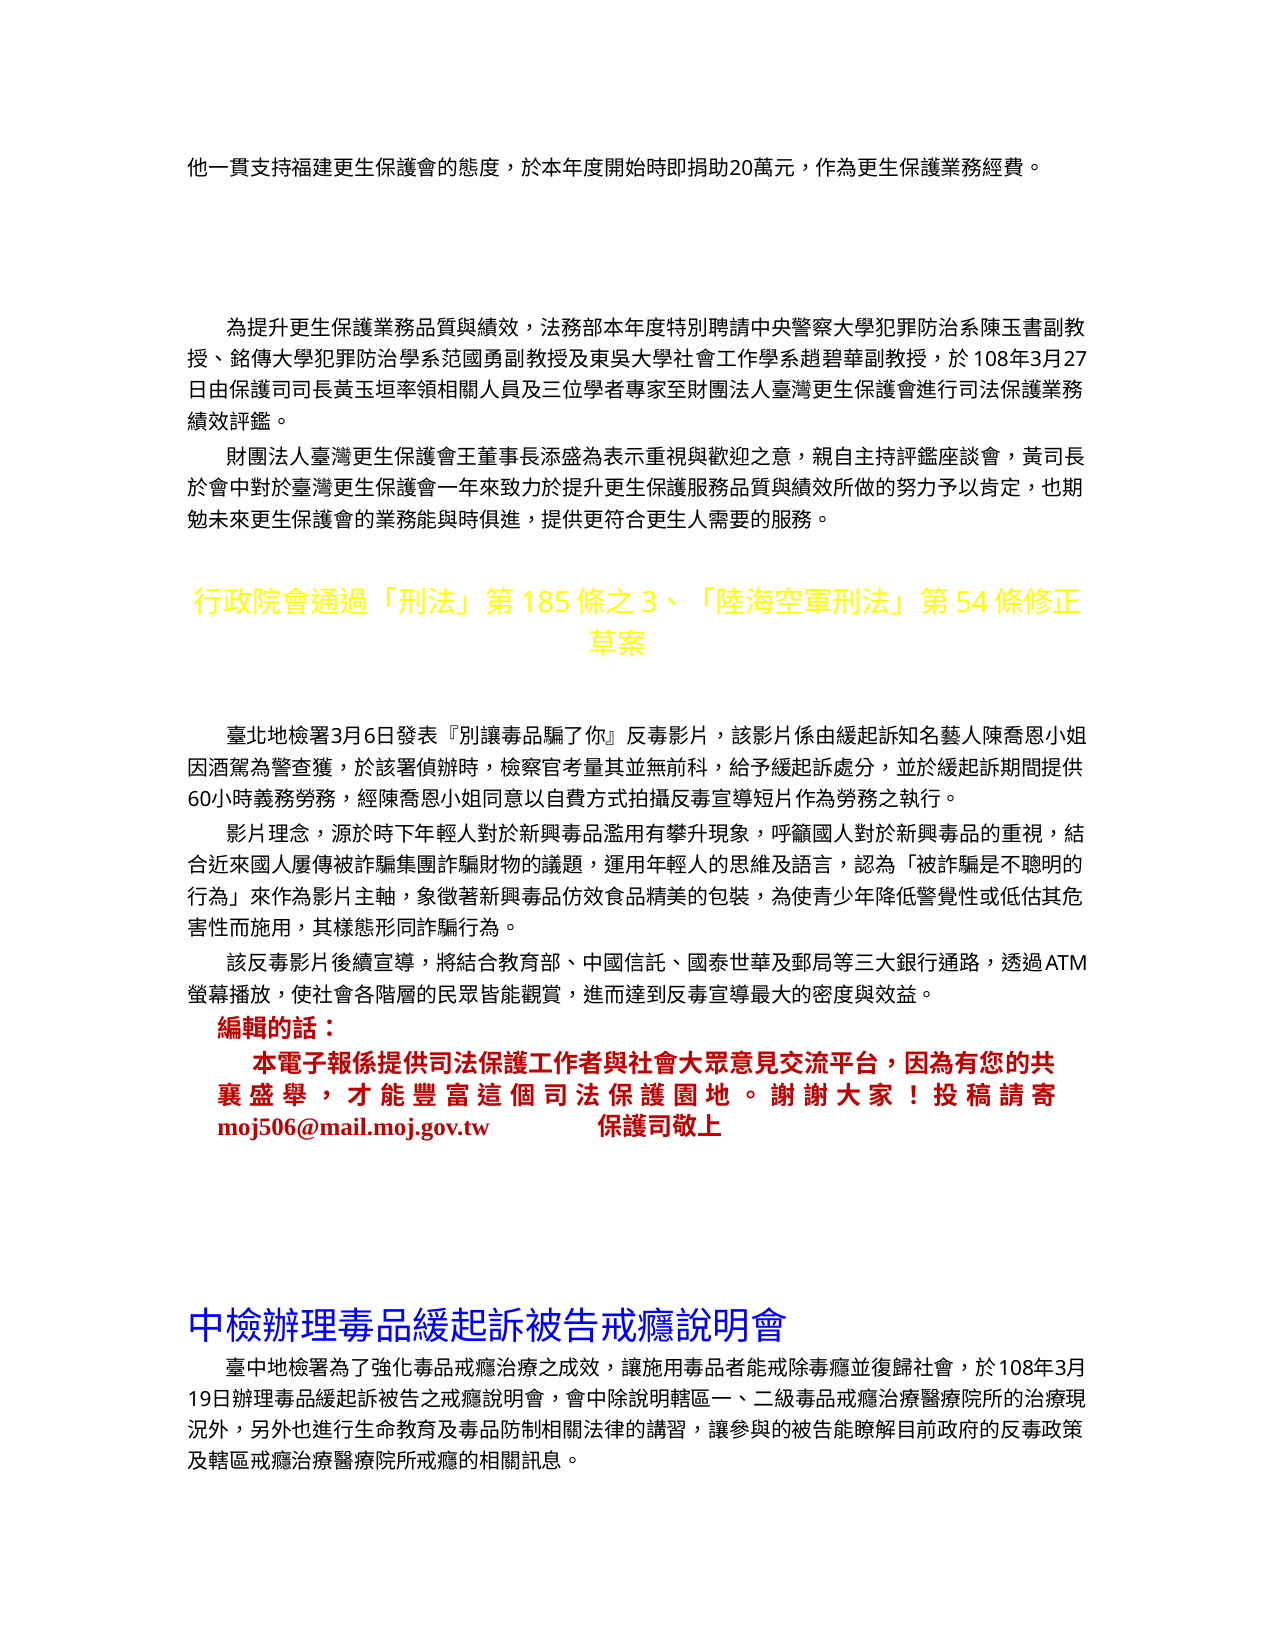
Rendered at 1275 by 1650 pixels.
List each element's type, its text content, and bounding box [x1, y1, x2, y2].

text 福更保第9屆第2次董事會議暨108年度金門地區「為愛蛻變」藥物濫用少年個別輔導暨家庭支持服務計畫啟動典禮 [187, 183, 1087, 308]
text 中檢辦理毒品緩起訴被告戒癮說明會 [187, 1296, 1087, 1350]
text 他一貫支持福建更生保護會的態度，於本年度開始時即捐助20萬元，作為更生保護業務經費。 [187, 150, 1087, 181]
text 本電子報係提供司法保護工作者與社會大眾意見交流平台，因為有您的共襄盛舉，才能豐富這個司法保護園地。謝謝大家！投稿請寄moj506@mail.moj.gov.tw 保護司敬上 [217, 1048, 1058, 1142]
text 黃司長、楊文科縣長出席「馨生20嘉年華」聯合馨生人關懷活動 [187, 1144, 1087, 1227]
text 為提升更生保護業務品質與績效，法務部本年度特別聘請中央警察大學犯罪防治系陳玉書副教授、銘傳大學犯罪防治學系范國勇副教授及東吳大學社會工作學系趙碧華副教授，於108年3月27日由保護司司長黃玉垣率領相關人員及三位學者專家至財團法人臺灣更生保護會進行司法保護業務績效評鑑。 [187, 310, 1087, 435]
text 財團法人臺灣更生保護會107年度司法保護業務評鑑 [187, 535, 1087, 577]
text 財團法人臺灣更生保護會王董事長添盛為表示重視與歡迎之意，親自主持評鑑座談會，黃司長於會中對於臺灣更生保護會一年來致力於提升更生保護服務品質與績效所做的努力予以肯定，也期勉未來更生保護會的業務能與時俱進，提供更符合更生人需要的服務。 [187, 439, 1087, 533]
text 臺中地檢署為了強化毒品戒癮治療之成效，讓施用毒品者能戒除毒癮並復歸社會，於108年3月19日辦理毒品緩起訴被告之戒癮說明會，會中除說明轄區一、二級毒品戒癮治療醫療院所的治療現況外，另外也進行生命教育及毒品防制相關法律的講習，讓參與的被告能瞭解目前政府的反毒政策及轄區戒癮治療醫療院所戒癮的相關訊息。 [187, 1350, 1087, 1475]
text 編輯的話： [217, 1012, 1058, 1044]
text 影片理念，源於時下年輕人對於新興毒品濫用有攀升現象，呼籲國人對於新興毒品的重視，結合近來國人屢傳被詐騙集團詐騙財物的議題，運用年輕人的思維及語言，認為「被詐騙是不聰明的行為」來作為影片主軸，象徵著新興毒品仿效食品精美的包裝，為使青少年降低警覺性或低估其危害性而施用，其樣態形同詐騙行為。 [187, 817, 1087, 942]
text 該反毒影片後續宣導，將結合教育部、中國信託、國泰世華及郵局等三大銀行通路，透過ATM螢幕播放，使社會各階層的民眾皆能觀賞，進而達到反毒宣導最大的密度與效益。 [187, 946, 1087, 1008]
text 臺北地檢署3月6日發表『別讓毒品騙了你』反毒影片，該影片係由緩起訴知名藝人陳喬恩小姐因酒駕為警查獲，於該署偵辦時，檢察官考量其並無前科，給予緩起訴處分，並於緩起訴期間提供60小時義務勞務，經陳喬恩小姐同意以自費方式拍攝反毒宣導短片作為勞務之執行。 [187, 719, 1087, 812]
text 臺北地檢藝人陳喬恩反毒公益短片發表會 [187, 664, 1087, 706]
text 行政院會通過「刑法」第185條之3、「陸海空軍刑法」第54條修正草案 [187, 579, 1087, 662]
text 榮觀協進會21周年慶‧深耕司法保護展新頁 [187, 1239, 1087, 1294]
